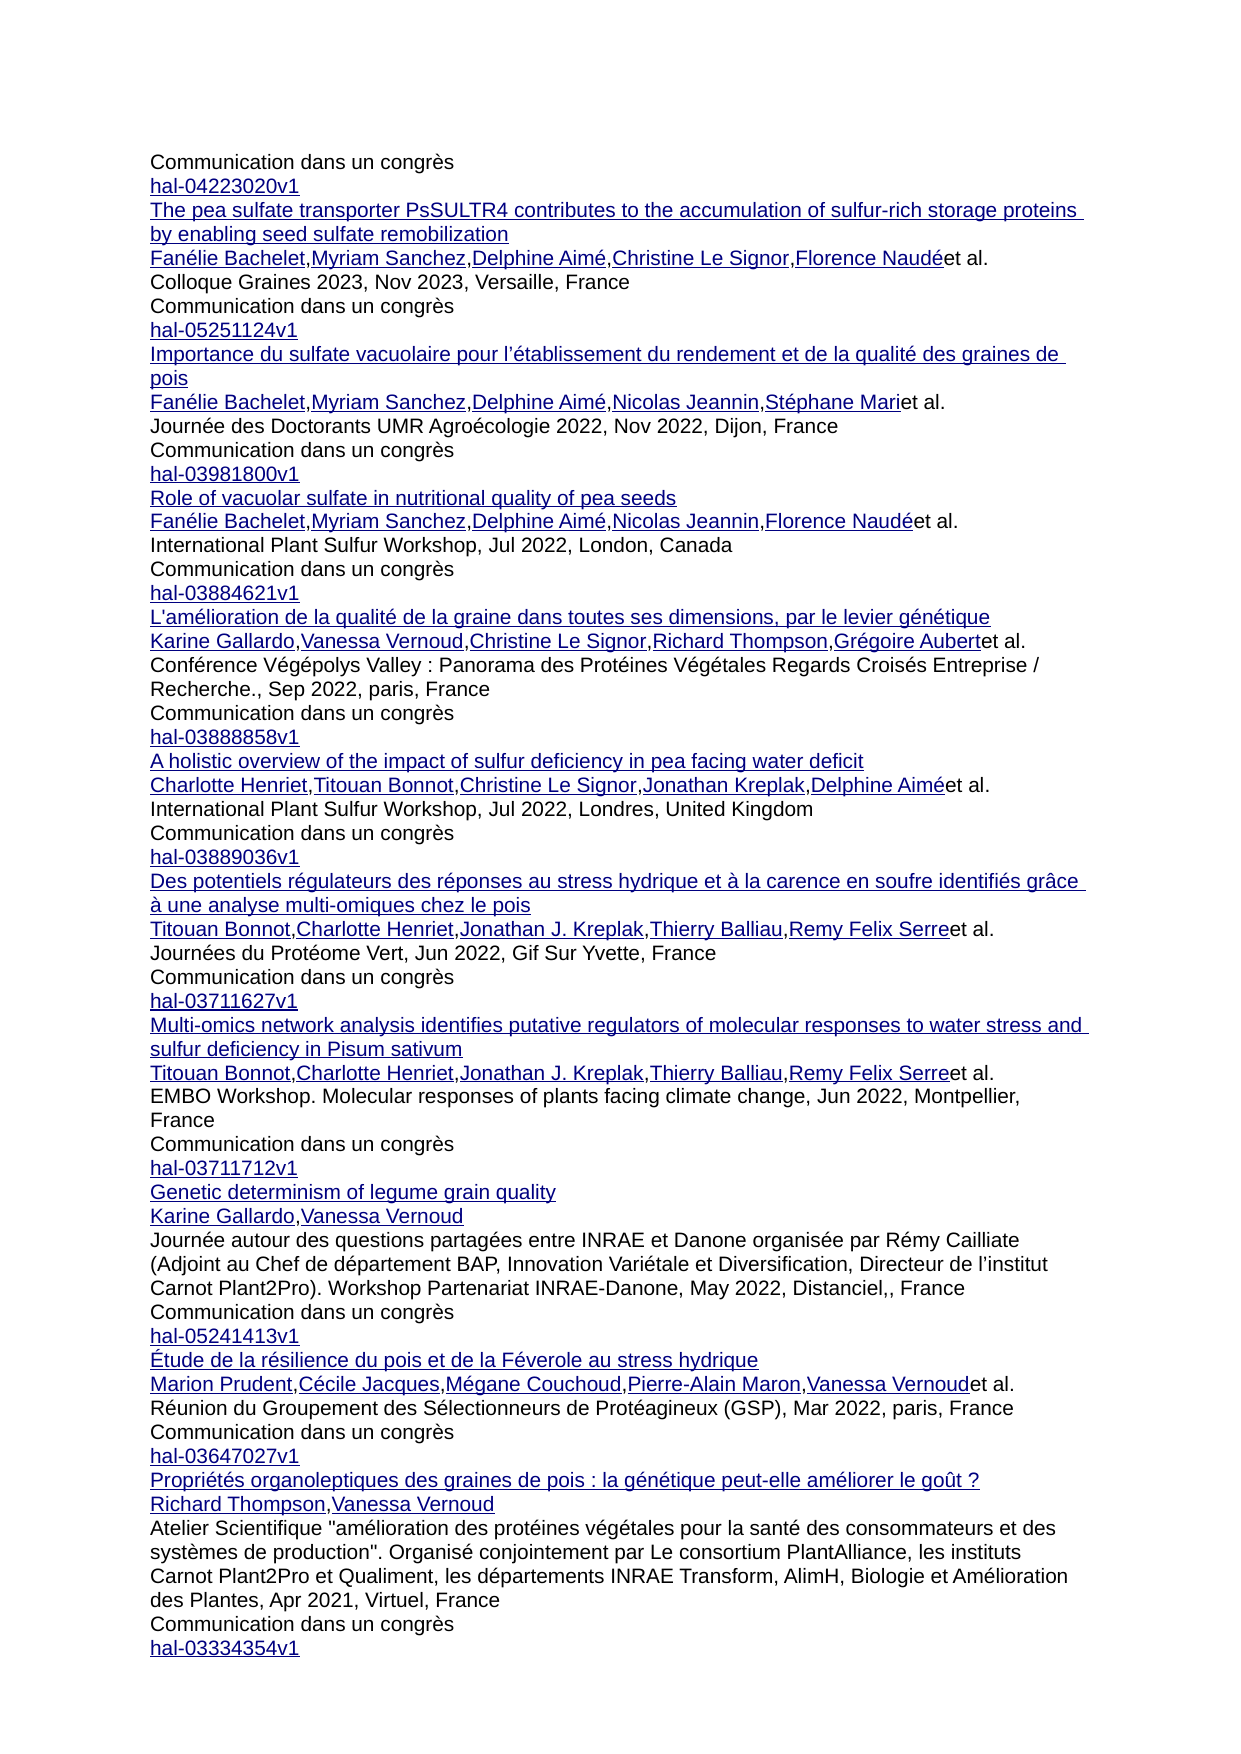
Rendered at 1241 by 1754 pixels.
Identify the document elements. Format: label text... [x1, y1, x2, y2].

table_cell A holistic overview of the impact of sulfur deficiency in pea facing water deficit Charlotte Henriet,Titouan Bonnot,Christine Le Signor,Jonathan Kreplak,Delphine Aiméet al. International Plant Sulfur Workshop, Jul 2022, Londres, United Kingdom Communication dans un congrès hal-03889036v1 [150, 749, 1090, 869]
table_cell Role of vacuolar sulfate in nutritional quality of pea seeds Fanélie Bachelet,Myriam Sanchez,Delphine Aimé,Nicolas Jeannin,Florence Naudéet al. International Plant Sulfur Workshop, Jul 2022, London, Canada Communication dans un congrès hal-03884621v1 [150, 485, 1090, 605]
table_cell Multi-omics network analysis identifies putative regulators of molecular responses to water stress and sulfur deficiency in Pisum sativum Titouan Bonnot,Charlotte Henriet,Jonathan J. Kreplak,Thierry Balliau,Remy Felix Serreet al. EMBO Workshop. Molecular responses of plants facing climate change, Jun 2022, Montpellier, France Communication dans un congrès hal-03711712v1 [150, 1013, 1090, 1180]
table_cell The pea sulfate transporter PsSULTR4 contributes to the accumulation of sulfur-rich storage proteins by enabling seed sulfate remobilization Fanélie Bachelet,Myriam Sanchez,Delphine Aimé,Christine Le Signor,Florence Naudéet al. Colloque Graines 2023, Nov 2023, Versaille, France Communication dans un congrès hal-05251124v1 [150, 198, 1090, 342]
table_cell Des potentiels régulateurs des réponses au stress hydrique et à la carence en soufre identifiés grâce à une analyse multi-omiques chez le pois Titouan Bonnot,Charlotte Henriet,Jonathan J. Kreplak,Thierry Balliau,Remy Felix Serreet al. Journées du Protéome Vert, Jun 2022, Gif Sur Yvette, France Communication dans un congrès hal-03711627v1 [150, 869, 1090, 1012]
table_cell Étude de la résilience du pois et de la Féverole au stress hydrique Marion Prudent,Cécile Jacques,Mégane Couchoud,Pierre-Alain Maron,Vanessa Vernoudet al. Réunion du Groupement des Sélectionneurs de Protéagineux (GSP), Mar 2022, paris, France Communication dans un congrès hal-03647027v1 [150, 1348, 1090, 1468]
table_cell L'amélioration de la qualité de la graine dans toutes ses dimensions, par le levier génétique Karine Gallardo,Vanessa Vernoud,Christine Le Signor,Richard Thompson,Grégoire Aubertet al. Conférence Végépolys Valley : Panorama des Protéines Végétales Regards Croisés Entreprise / Recherche., Sep 2022, paris, France Communication dans un congrès hal-03888858v1 [150, 605, 1090, 749]
table_cell Importance du sulfate vacuolaire pour l’établissement du rendement et de la qualité des graines de pois Fanélie Bachelet,Myriam Sanchez,Delphine Aimé,Nicolas Jeannin,Stéphane Mariet al. Journée des Doctorants UMR Agroécologie 2022, Nov 2022, Dijon, France Communication dans un congrès hal-03981800v1 [150, 342, 1090, 485]
table_cell Communication dans un congrès hal-04223020v1 [150, 150, 1090, 198]
table_cell Propriétés organoleptiques des graines de pois : la génétique peut-elle améliorer le goût ? Richard Thompson,Vanessa Vernoud Atelier Scientifique "amélioration des protéines végétales pour la santé des consommateurs et des systèmes de production". Organisé conjointement par Le consortium PlantAlliance, les instituts Carnot Plant2Pro et Qualiment, les départements INRAE Transform, AlimH, Biologie et Amélioration des Plantes, Apr 2021, Virtuel, France Communication dans un congrès hal-03334354v1 [150, 1468, 1090, 1659]
table_cell Genetic determinism of legume grain quality Karine Gallardo,Vanessa Vernoud Journée autour des questions partagées entre INRAE et Danone organisée par Rémy Cailliate (Adjoint au Chef de département BAP, Innovation Variétale et Diversification, Directeur de l’institut Carnot Plant2Pro). Workshop Partenariat INRAE-Danone, May 2022, Distanciel,, France Communication dans un congrès hal-05241413v1 [150, 1180, 1090, 1348]
